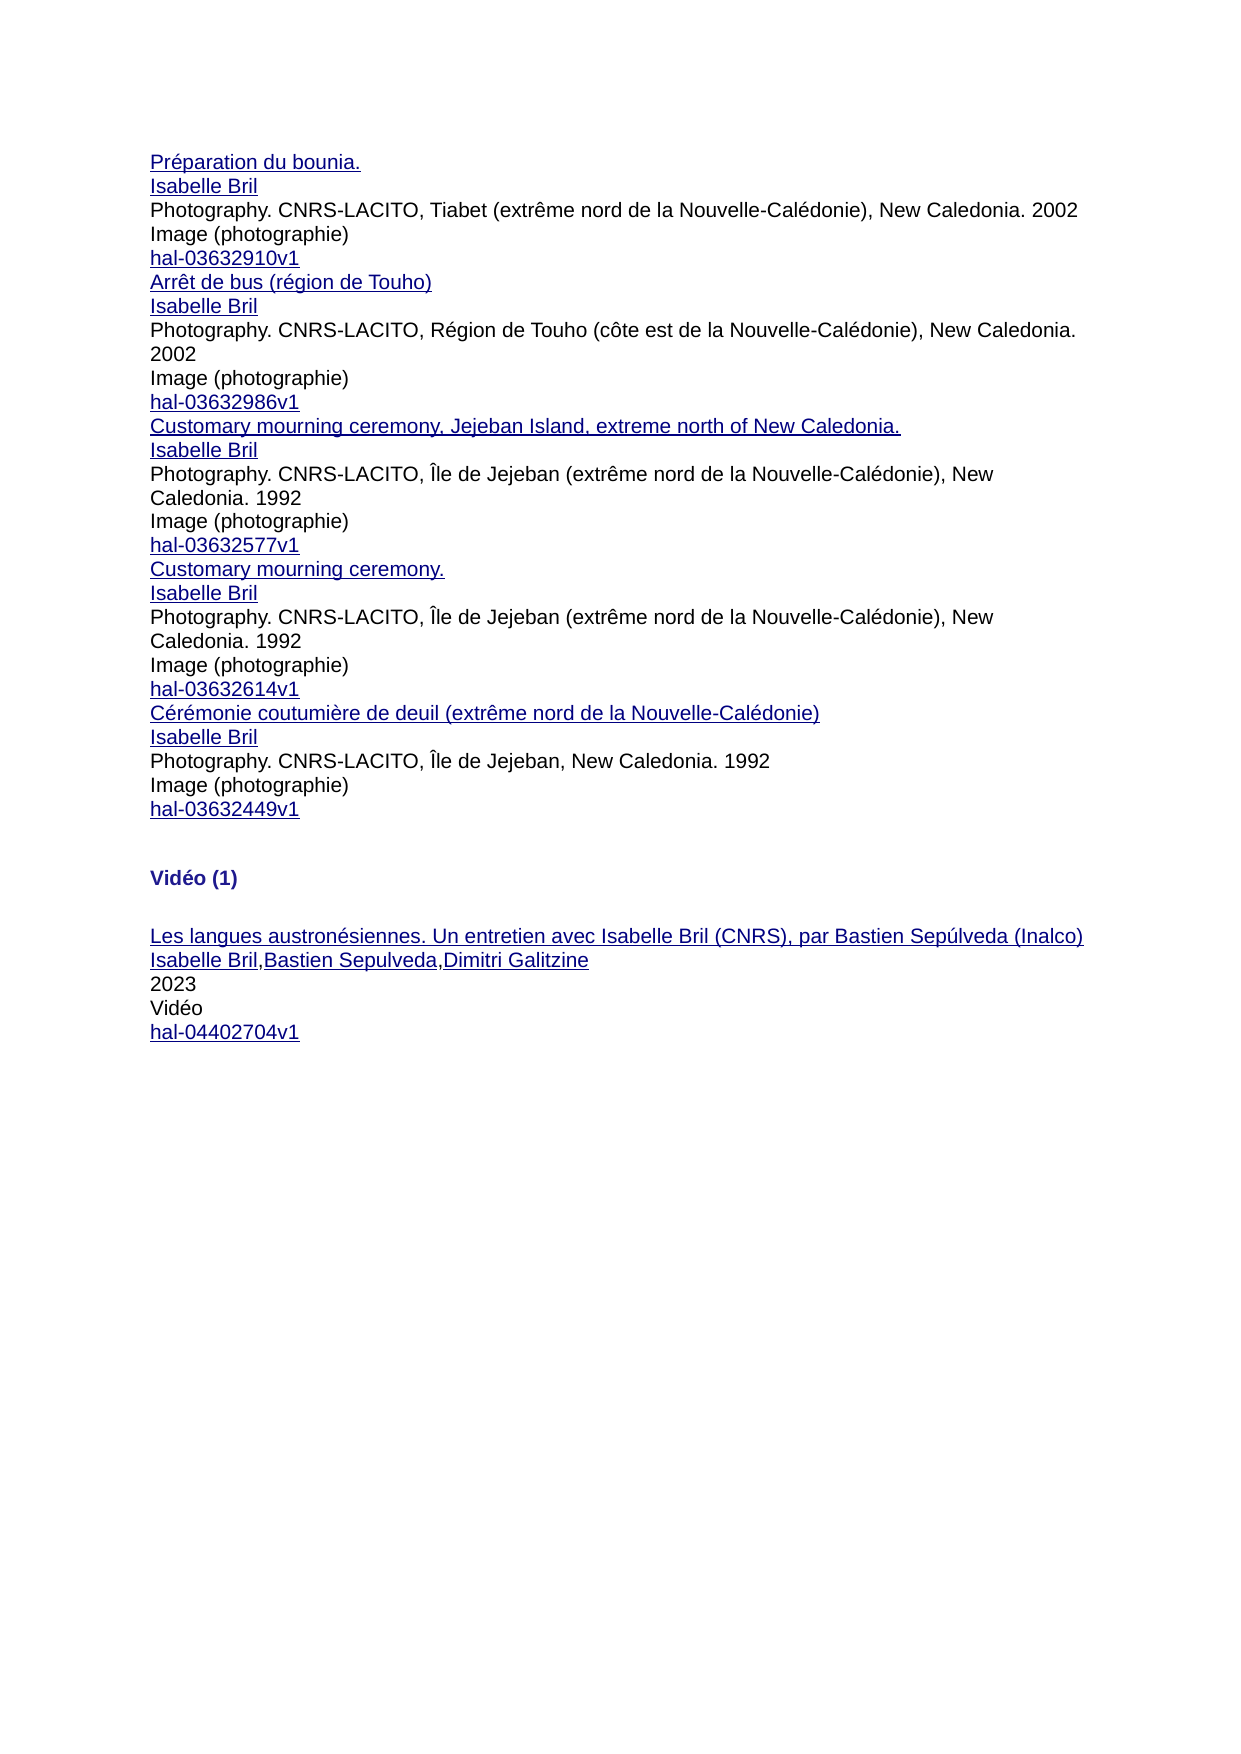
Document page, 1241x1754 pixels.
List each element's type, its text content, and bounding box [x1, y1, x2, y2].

subtitle Vidéo (1) [150, 866, 1090, 889]
table_cell Arrêt de bus (région de Touho) Isabelle Bril Photography. CNRS-LACITO, Région de Touho (côte est de la Nouvelle-Calédonie), New Caledonia. 2002 Image (photographie) hal-03632986v1 [150, 270, 1090, 413]
table_cell Customary mourning ceremony, Jejeban Island, extreme north of New Caledonia. Isabelle Bril Photography. CNRS-LACITO, Île de Jejeban (extrême nord de la Nouvelle-Calédonie), New Caledonia. 1992 Image (photographie) hal-03632577v1 [150, 414, 1090, 557]
table_cell Préparation du bounia. Isabelle Bril Photography. CNRS-LACITO, Tiabet (extrême nord de la Nouvelle-Calédonie), New Caledonia. 2002 Image (photographie) hal-03632910v1 [150, 150, 1090, 270]
table_cell Customary mourning ceremony. Isabelle Bril Photography. CNRS-LACITO, Île de Jejeban (extrême nord de la Nouvelle-Calédonie), New Caledonia. 1992 Image (photographie) hal-03632614v1 [150, 557, 1090, 701]
table_header Les langues austronésiennes. Un entretien avec Isabelle Bril (CNRS), par Bastien Sepúlveda (Inalco) Isabelle Bril,Bastien Sepulveda,Dimitri Galitzine 2023 Vidéo hal-04402704v1 [150, 924, 1090, 1044]
table_cell Cérémonie coutumière de deuil (extrême nord de la Nouvelle-Calédonie) Isabelle Bril Photography. CNRS-LACITO, Île de Jejeban, New Caledonia. 1992 Image (photographie) hal-03632449v1 [150, 701, 1090, 821]
